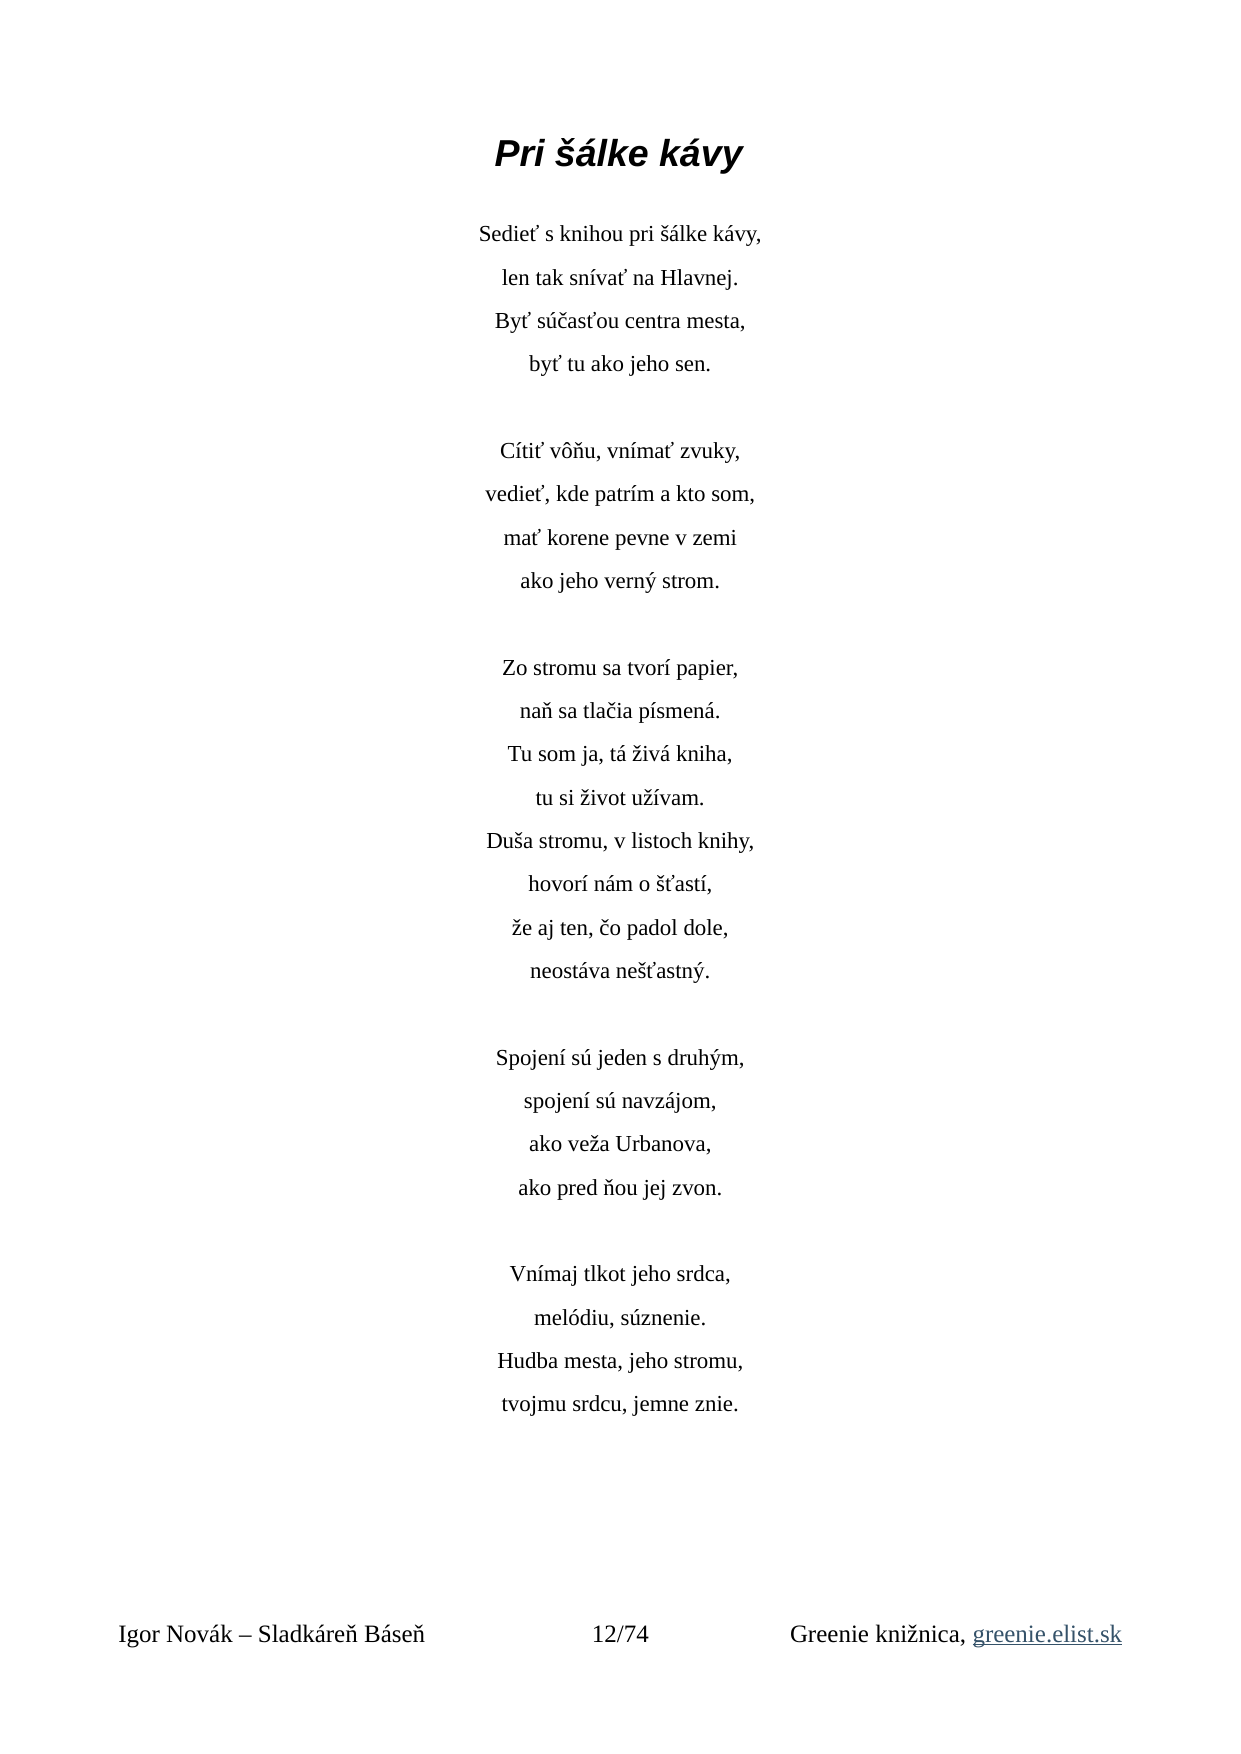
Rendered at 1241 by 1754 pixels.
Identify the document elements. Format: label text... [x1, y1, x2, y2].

text Spojení sú jeden s druhým, [106, 1044, 1134, 1070]
text ako veža Urbanova, [106, 1131, 1134, 1157]
text ako jeho verný strom. [106, 567, 1134, 593]
text vedieť, kde patrím a kto som, [106, 481, 1134, 507]
text mať korene pevne v zemi [106, 524, 1134, 550]
text Zo stromu sa tvorí papier, [106, 654, 1134, 680]
text hovorí nám o šťastí, [106, 871, 1134, 897]
subtitle Pri šálke kávy [106, 131, 1134, 174]
text Tu som ja, tá živá kniha, [106, 741, 1134, 767]
text melódiu, súznenie. [106, 1304, 1134, 1330]
text že aj ten, čo padol dole, [106, 914, 1134, 940]
text naň sa tlačia písmená. [106, 697, 1134, 723]
text len tak snívať na Hlavnej. [106, 264, 1134, 290]
text Hudba mesta, jeho stromu, [106, 1347, 1134, 1373]
text byť tu ako jeho sen. [106, 351, 1134, 377]
text Sedieť s knihou pri šálke kávy, [106, 221, 1134, 247]
text Vnímaj tlkot jeho srdca, [106, 1261, 1134, 1287]
text tu si život užívam. [106, 784, 1134, 810]
text spojení sú navzájom, [106, 1087, 1134, 1113]
text Cítiť vôňu, vnímať zvuky, [106, 437, 1134, 463]
text neostáva nešťastný. [106, 957, 1134, 983]
text tvojmu srdcu, jemne znie. [106, 1391, 1134, 1417]
text ako pred ňou jej zvon. [106, 1174, 1134, 1200]
text Duša stromu, v listoch knihy, [106, 827, 1134, 853]
text Byť súčasťou centra mesta, [106, 307, 1134, 333]
